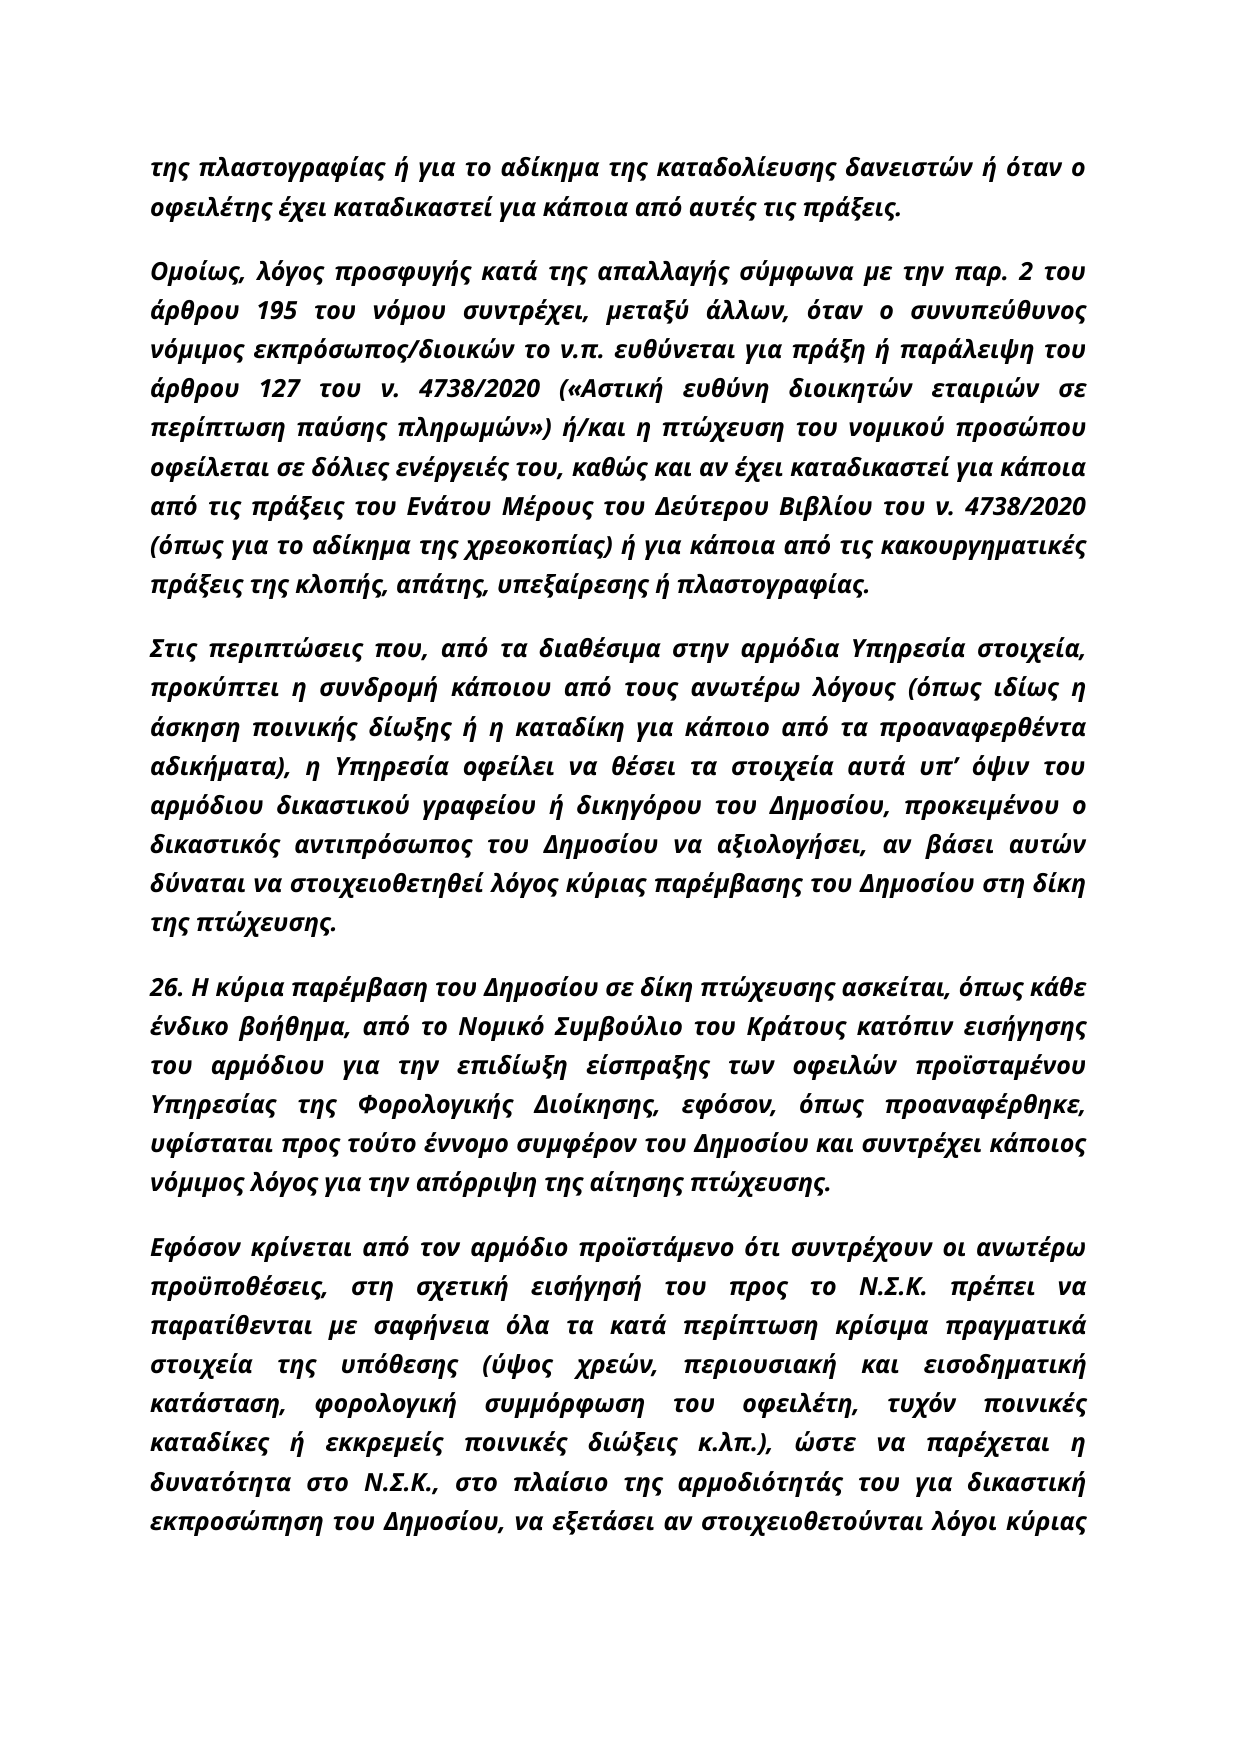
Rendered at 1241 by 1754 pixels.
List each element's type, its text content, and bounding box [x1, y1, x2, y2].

text 26. Η κύρια παρέμβαση του Δημοσίου σε δίκη πτώχευσης ασκείται, όπως κάθε ένδικο βοήθημα, από το Νομικό Συμβούλιο του Κράτους κατόπιν εισήγησης του αρμόδιου για την επιδίωξη είσπραξης των οφειλών προϊσταμένου Υπηρεσίας της Φορολογικής Διοίκησης, εφόσον, όπως προαναφέρθηκε, υφίσταται προς τούτο έννομο συμφέρον του Δημοσίου και συντρέχει κάποιος νόμιμος λόγος για την απόρριψη της αίτησης πτώχευσης. [150, 969, 1090, 1199]
text της πλαστογραφίας ή για το αδίκημα της καταδολίευσης δανειστών ή όταν ο οφειλέτης έχει καταδικαστεί για κάποια από αυτές τις πράξεις. [150, 150, 1090, 223]
text Ομοίως, λόγος προσφυγής κατά της απαλλαγής σύμφωνα με την παρ. 2 του άρθρου 195 του νόμου συντρέχει, μεταξύ άλλων, όταν ο συνυπεύθυνος νόμιμος εκπρόσωπος/διοικών το ν.π. ευθύνεται για πράξη ή παράλειψη του άρθρου 127 του ν. 4738/2020 («Αστική ευθύνη διοικητών εταιριών σε περίπτωση παύσης πληρωμών») ή/και η πτώχευση του νομικού προσώπου οφείλεται σε δόλιες ενέργειές του, καθώς και αν έχει καταδικαστεί για κάποια από τις πράξεις του Ενάτου Μέρους του Δεύτερου Βιβλίου του ν. 4738/2020 (όπως για το αδίκημα της χρεοκοπίας) ή για κάποια από τις κακουργηματικές πράξεις της κλοπής, απάτης, υπεξαίρεσης ή πλαστογραφίας. [150, 253, 1090, 601]
text Στις περιπτώσεις που, από τα διαθέσιμα στην αρμόδια Υπηρεσία στοιχεία, προκύπτει η συνδρομή κάποιου από τους ανωτέρω λόγους (όπως ιδίως η άσκηση ποινικής δίωξης ή η καταδίκη για κάποιο από τα προαναφερθέντα αδικήματα), η Υπηρεσία οφείλει να θέσει τα στοιχεία αυτά υπ’ όψιν του αρμόδιου δικαστικού γραφείου ή δικηγόρου του Δημοσίου, προκειμένου ο δικαστικός αντιπρόσωπος του Δημοσίου να αξιολογήσει, αν βάσει αυτών δύναται να στοιχειοθετηθεί λόγος κύριας παρέμβασης του Δημοσίου στη δίκη της πτώχευσης. [150, 631, 1090, 939]
text Εφόσον κρίνεται από τον αρμόδιο προϊστάμενο ότι συντρέχουν οι ανωτέρω προϋποθέσεις, στη σχετική εισήγησή του προς το Ν.Σ.Κ. πρέπει να παρατίθενται με σαφήνεια όλα τα κατά περίπτωση κρίσιμα πραγματικά στοιχεία της υπόθεσης (ύψος χρεών, περιουσιακή και εισοδηματική κατάσταση, φορολογική συμμόρφωση του οφειλέτη, τυχόν ποινικές καταδίκες ή εκκρεμείς ποινικές διώξεις κ.λπ.), ώστε να παρέχεται η δυνατότητα στο Ν.Σ.Κ., στο πλαίσιο της αρμοδιότητάς του για δικαστική εκπροσώπηση του Δημοσίου, να εξετάσει αν στοιχειοθετούνται λόγοι κύριας [150, 1229, 1090, 1537]
